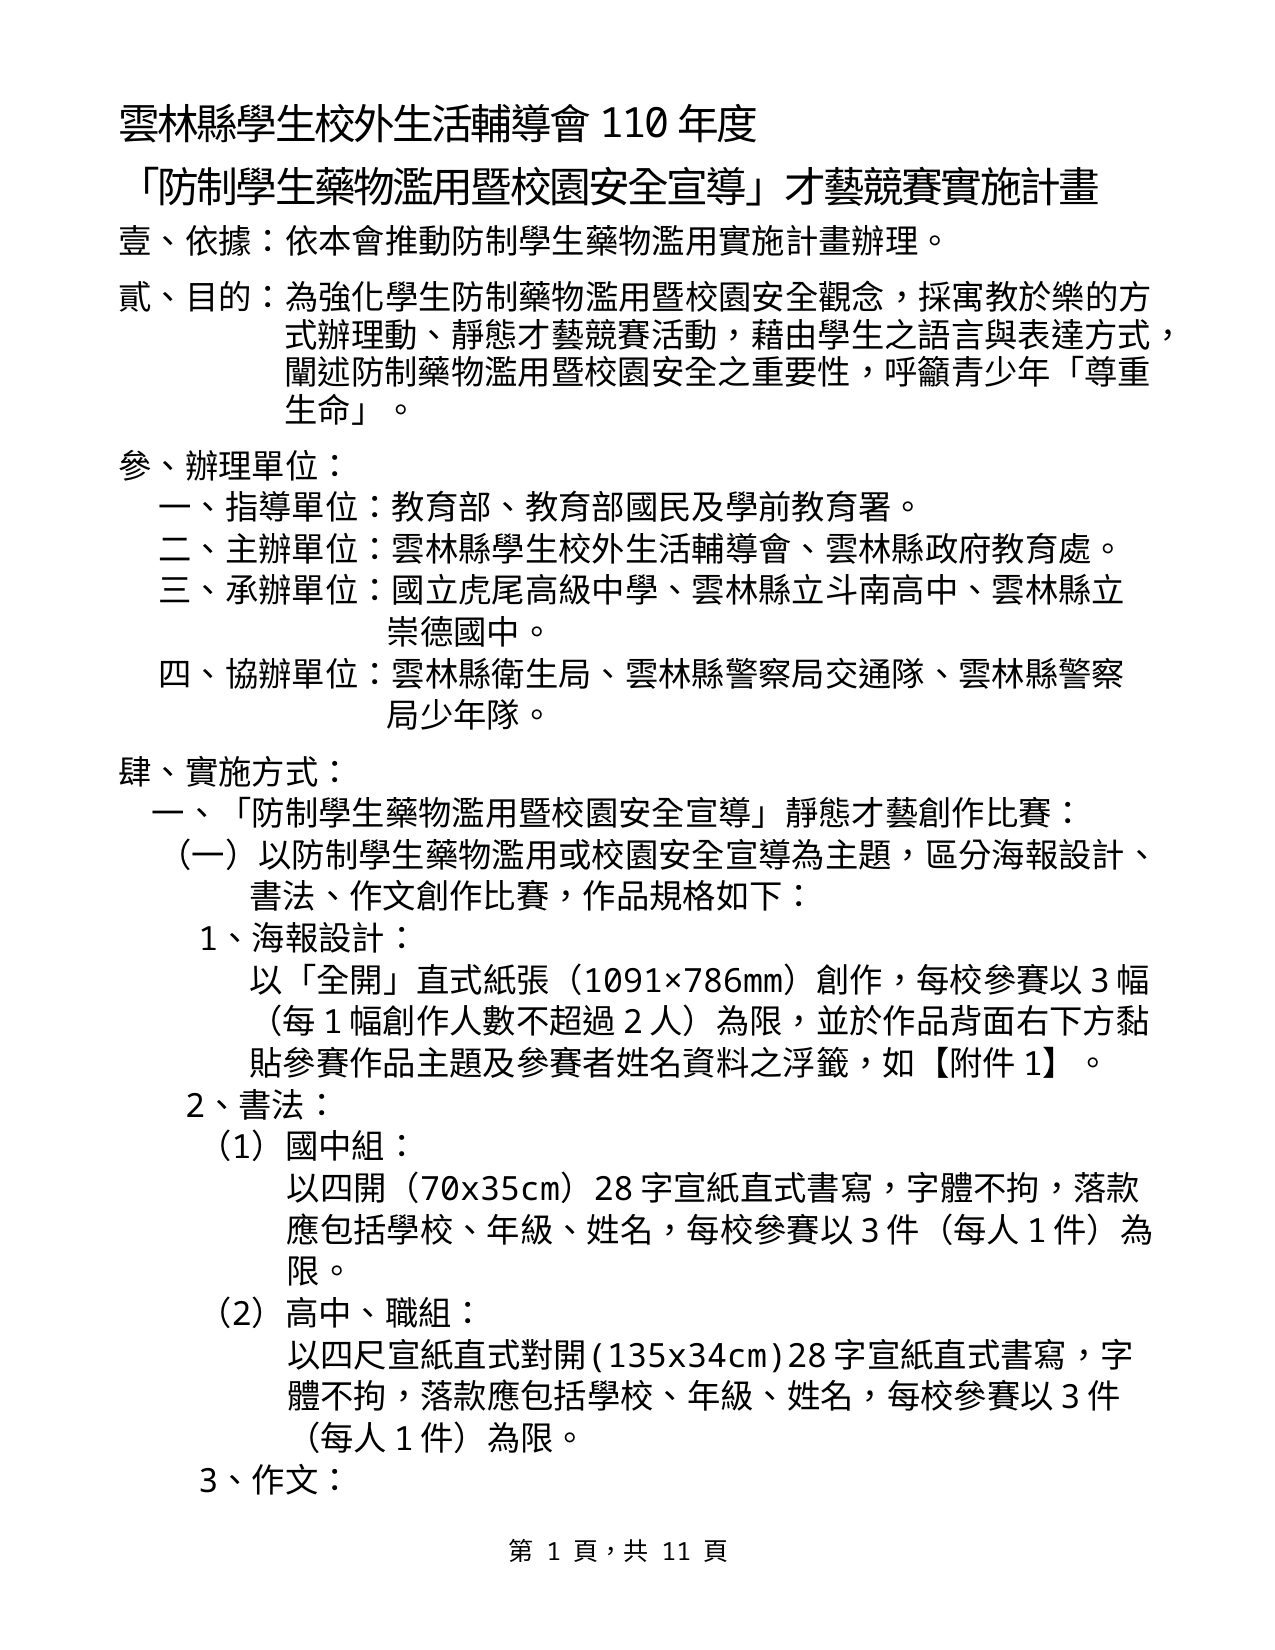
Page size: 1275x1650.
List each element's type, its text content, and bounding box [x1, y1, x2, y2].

text 肆、實施方式： [118, 755, 1157, 792]
text 以「全開」直式紙張（1091×786mm）創作，每校參賽以3幅（每1幅創作人數不超過2人）為限，並於作品背面右下方黏貼參賽作品主題及參賽者姓名資料之浮籤，如【附件1】。 [249, 959, 1157, 1084]
text 三、承辦單位：國立虎尾高級中學、雲林縣立斗南高中、雲林縣立崇德國中。 [118, 569, 1157, 653]
text 「防制學生藥物濫用暨校園安全宣導」才藝競賽實施計畫 [118, 142, 1157, 205]
text 壹、依據：依本會推動防制學生藥物濫用實施計畫辦理。 [118, 223, 1157, 261]
text 一、指導單位：教育部、教育部國民及學前教育署。 [118, 486, 1157, 528]
text （一）以防制學生藥物濫用或校園安全宣導為主題，區分海報設計、書法、作文創作比賽，作品規格如下： [118, 834, 1157, 917]
text 四、協辦單位：雲林縣衛生局、雲林縣警察局交通隊、雲林縣警察局少年隊。 [118, 653, 1157, 736]
text （2）高中、職組： [118, 1292, 1157, 1334]
text 一、「防制學生藥物濫用暨校園安全宣導」靜態才藝創作比賽： [118, 792, 1157, 834]
text 以四開（70x35cm）28字宣紙直式書寫，字體不拘，落款應包括學校、年級、姓名，每校參賽以3件（每人1件）為限。 [287, 1167, 1157, 1292]
text 以四尺宣紙直式對開(135x34cm)28字宣紙直式書寫，字體不拘，落款應包括學校、年級、姓名，每校參賽以3件（每人1件）為限。 [287, 1334, 1157, 1459]
text 2、書法： [118, 1084, 1157, 1126]
text 3、作文： [118, 1459, 1157, 1501]
text 貳、目的：為強化學生防制藥物濫用暨校園安全觀念，採寓教於樂的方式辦理動、靜態才藝競賽活動，藉由學生之語言與表達方式，闡述防制藥物濫用暨校園安全之重要性，呼籲青少年「尊重生命」。 [118, 280, 1157, 430]
text 雲林縣學生校外生活輔導會110年度 [118, 80, 1157, 142]
text 參、辦理單位： [118, 448, 1157, 486]
text （1）國中組： [118, 1126, 1157, 1167]
text 1、海報設計： [118, 917, 1157, 959]
text 二、主辦單位：雲林縣學生校外生活輔導會、雲林縣政府教育處。 [118, 528, 1157, 569]
